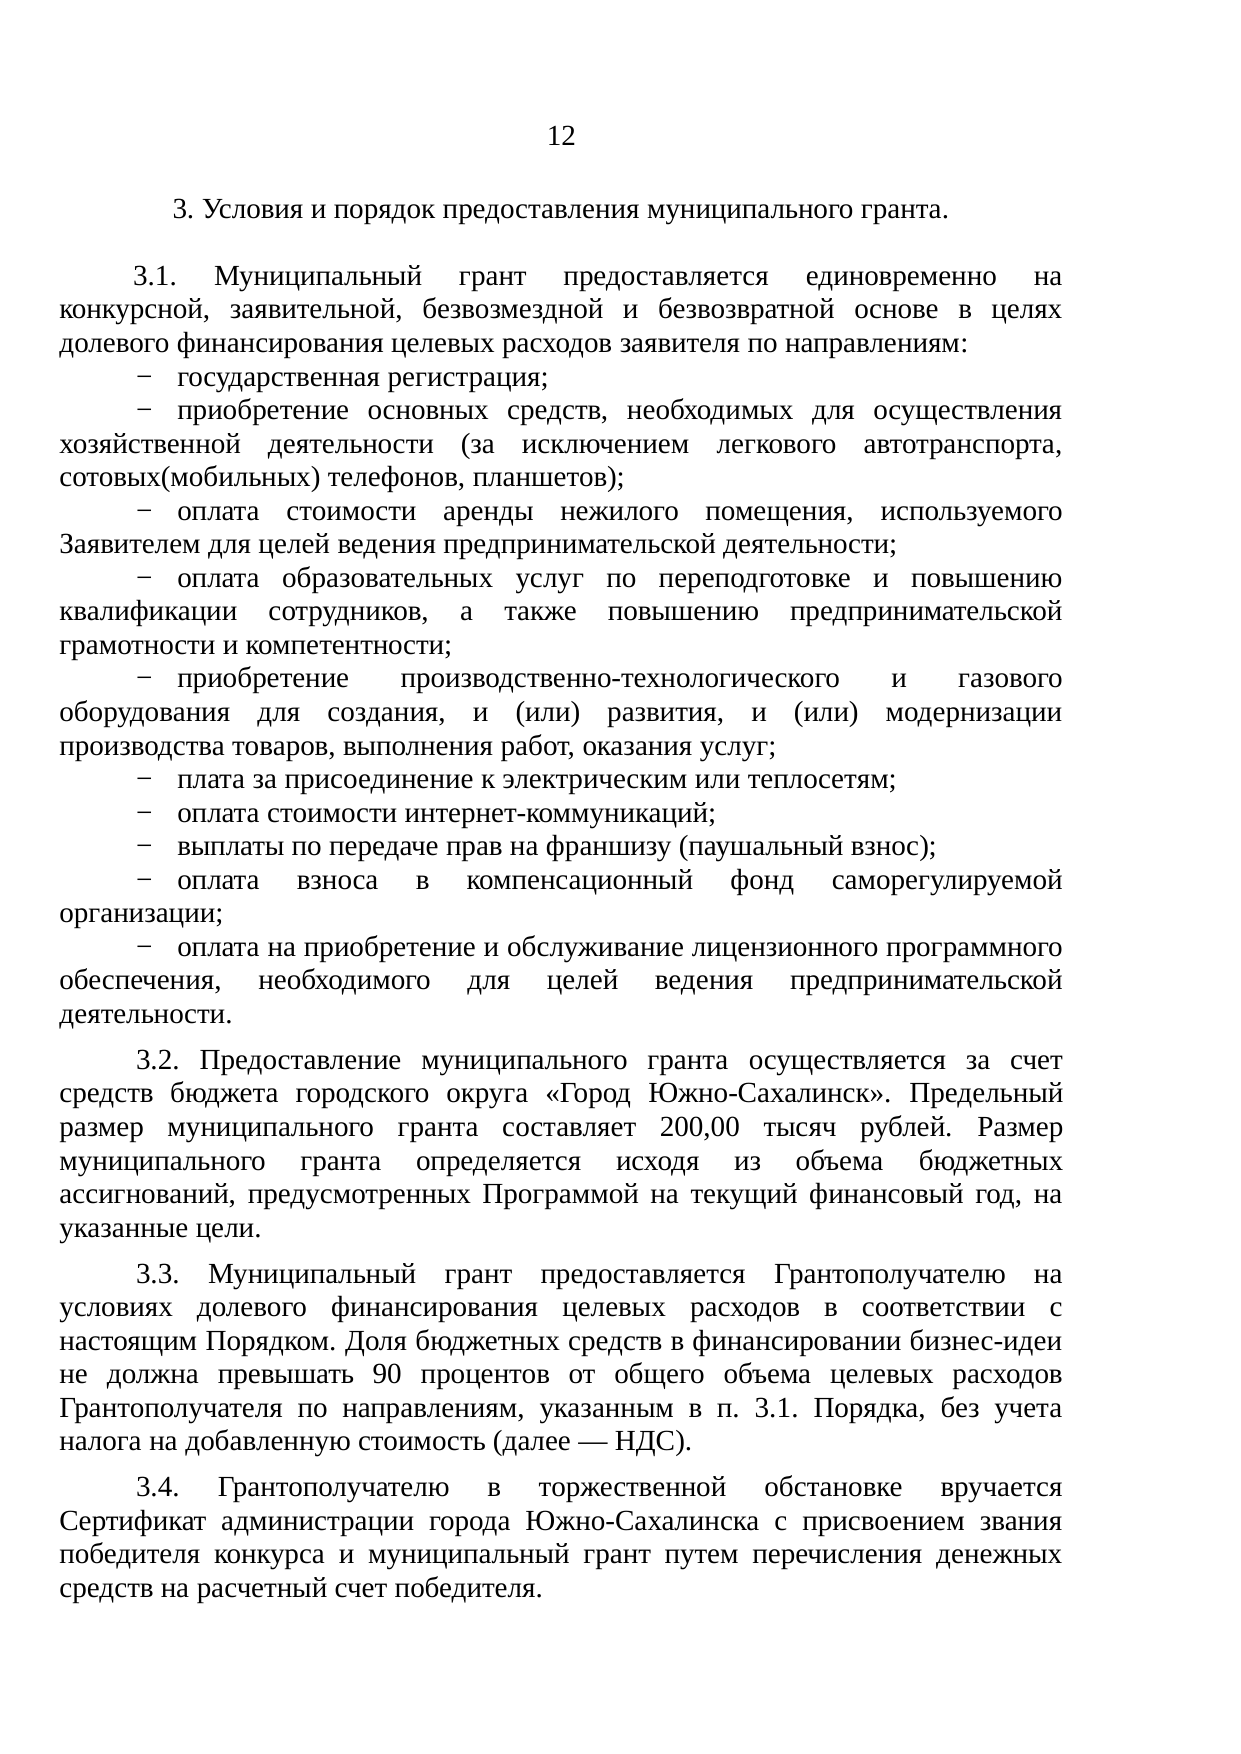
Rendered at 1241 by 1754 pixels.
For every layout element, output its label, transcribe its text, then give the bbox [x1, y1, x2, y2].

text 3.1. Муниципальный грант предоставляется единовременно на конкурсной, заявительной, безвозмездной и безвозвратной основе в целях долевого финансирования целевых расходов заявителя по направлениям: [59, 258, 1063, 359]
list плата за присоединение к электрическим или теплосетям; [59, 761, 1063, 795]
list оплата образовательных услуг по переподготовке и повышению квалификации сотрудников, а также повышению предпринимательской грамотности и компетентности; [59, 560, 1063, 661]
list приобретение основных средств, необходимых для осуществления хозяйственной деятельности (за исключением легкового автотранспорта, сотовых(мобильных) телефонов, планшетов); [59, 392, 1063, 493]
text 3.3. Муниципальный грант предоставляется Грантополучателю на условиях долевого финансирования целевых расходов в соответствии с настоящим Порядком. Доля бюджетных средств в финансировании бизнес-идеи не должна превышать 90 процентов от общего объема целевых расходов Грантополучателя по направлениям, указанным в п. 3.1. Порядка, без учета налога на добавленную стоимость (далее — НДС). [59, 1256, 1063, 1457]
list выплаты по передаче прав на франшизу (паушальный взнос); [59, 828, 1063, 862]
list приобретение производственно-технологического и газового оборудования для создания, и (или) развития, и (или) модернизации производства товаров, выполнения работ, оказания услуг; [59, 661, 1063, 761]
text 3.4. Грантополучателю в торжественной обстановке вручается Сертификат администрации города Южно-Сахалинска с присвоением звания победителя конкурса и муниципальный грант путем перечисления денежных средств на расчетный счет победителя. [59, 1470, 1063, 1604]
text 3.2. Предоставление муниципального гранта осуществляется за счет средств бюджета городского округа «Город Южно-Сахалинск». Предельный размер муниципального гранта составляет 200,00 тысяч рублей. Размер муниципального гранта определяется исходя из объема бюджетных ассигнований, предусмотренных Программой на текущий финансовый год, на указанные цели. [59, 1042, 1063, 1243]
list оплата стоимости аренды нежилого помещения, используемого Заявителем для целей ведения предпринимательской деятельности; [59, 493, 1063, 560]
list оплата на приобретение и обслуживание лицензионного программного обеспечения, необходимого для целей ведения предпринимательской деятельности. [59, 929, 1063, 1030]
list оплата взноса в компенсационный фонд саморегулируемой организации; [59, 862, 1063, 929]
text 3. Условия и порядок предоставления муниципального гранта. [59, 191, 1063, 225]
list оплата стоимости интернет-коммуникаций; [59, 795, 1063, 828]
list государственная регистрация; [59, 359, 1063, 392]
